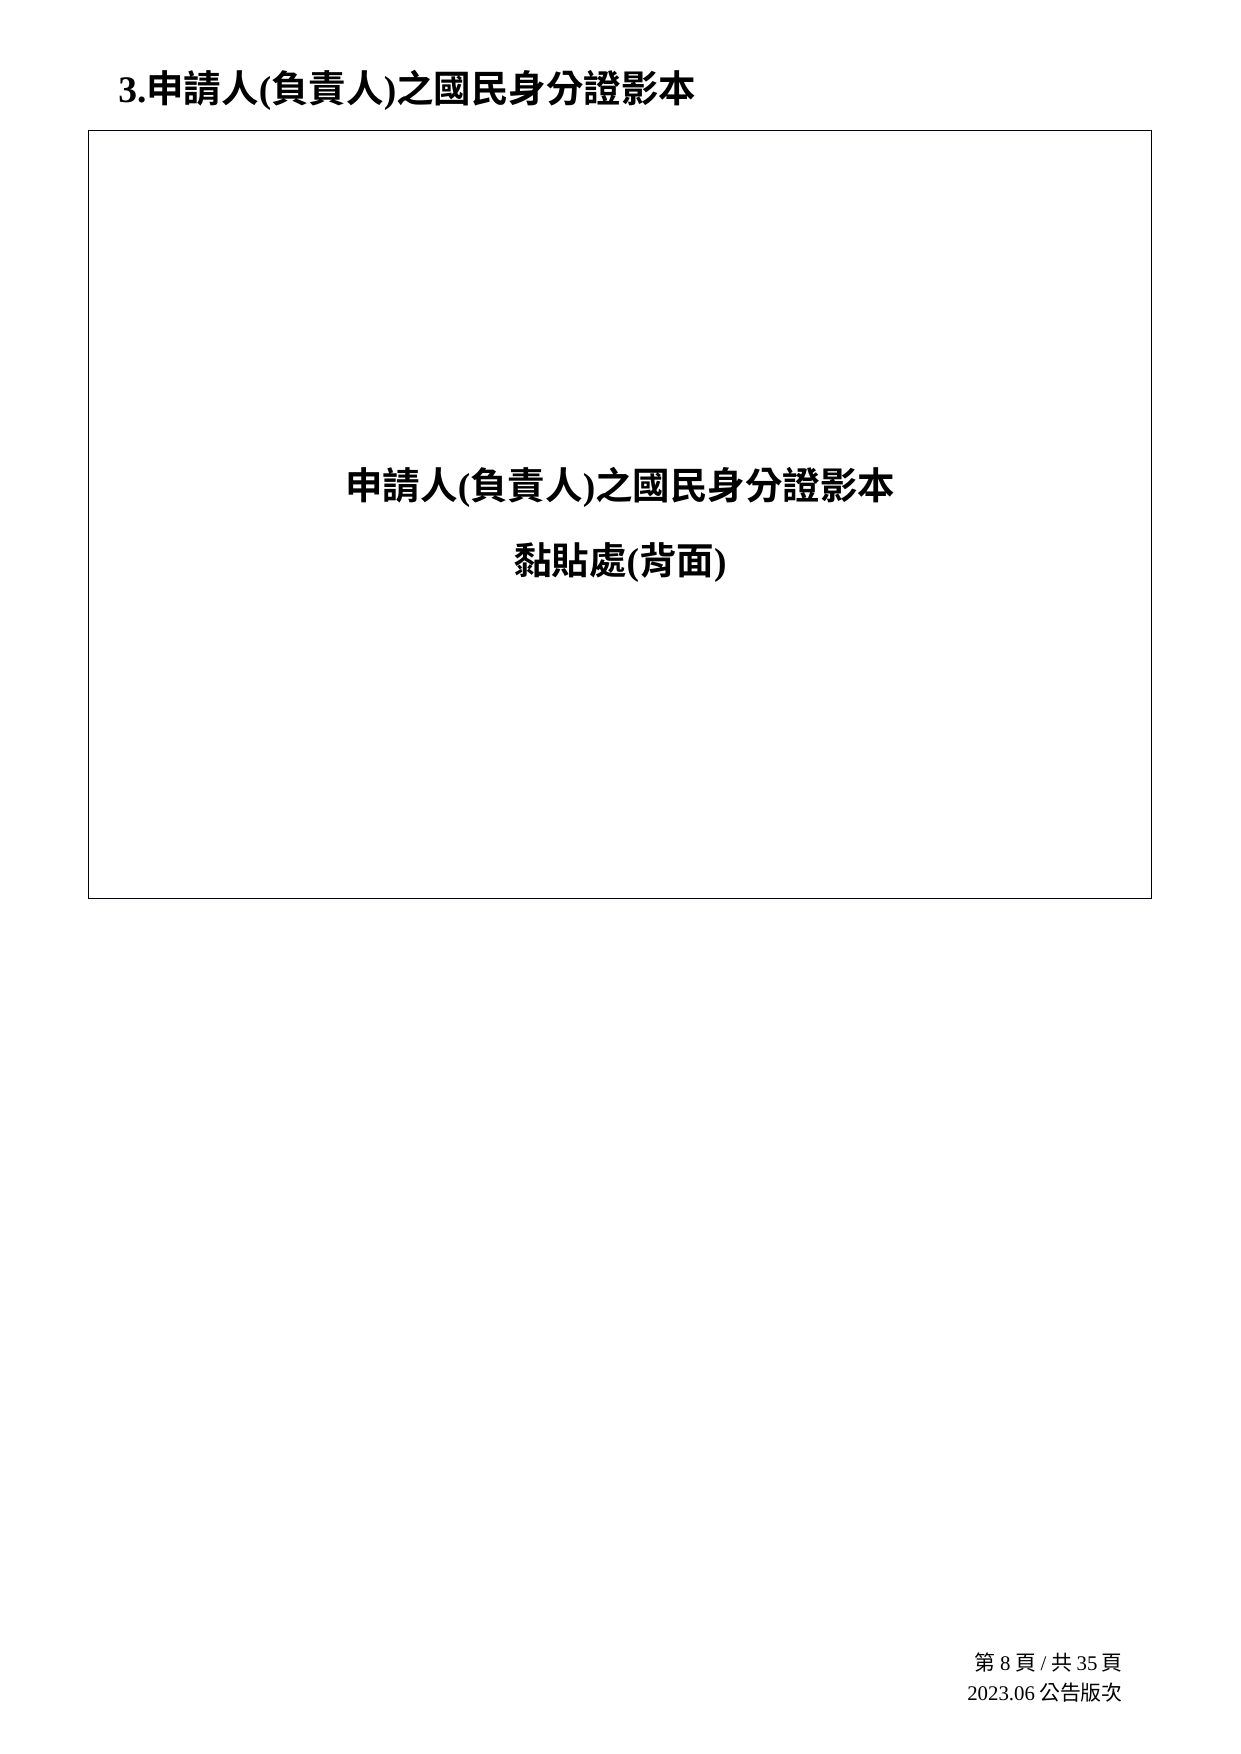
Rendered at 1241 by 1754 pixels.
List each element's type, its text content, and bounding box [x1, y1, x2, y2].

table_cell 申請人(負責人)之國民身分證影本 黏貼處(背面) [89, 131, 1151, 897]
